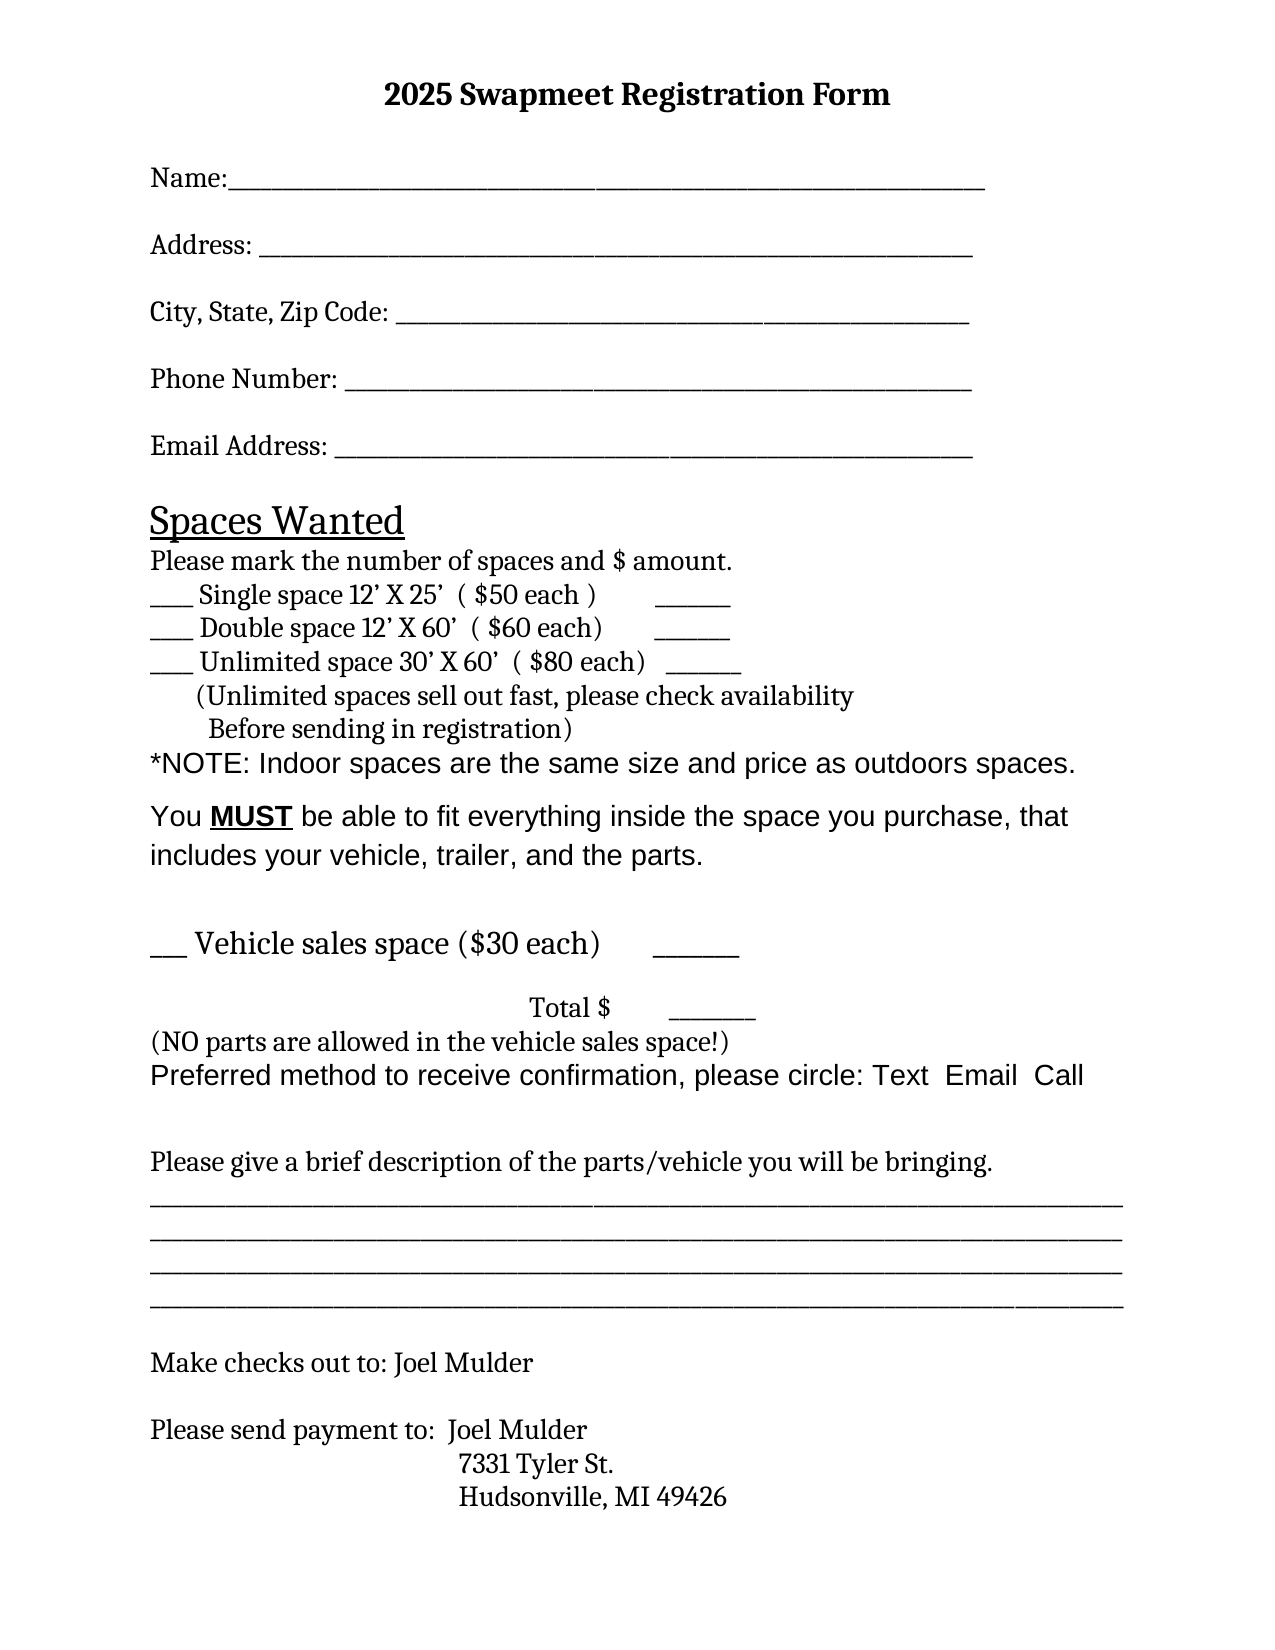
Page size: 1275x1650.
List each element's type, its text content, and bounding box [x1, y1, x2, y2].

subtitle Before sending in registration) [150, 712, 1125, 746]
subtitle Phone Number: __________________________________________________________ [150, 362, 1125, 396]
subtitle ____ Single space 12’ X 25’ ( $50 each ) _______ [150, 578, 1125, 612]
subtitle ____ Double space 12’ X 60’ ( $60 each) _______ [150, 612, 1125, 645]
subtitle (NO parts are allowed in the vehicle sales space!) [150, 1025, 1125, 1058]
subtitle City, State, Zip Code: _____________________________________________________ [150, 295, 1125, 329]
subtitle Name:______________________________________________________________________ [150, 161, 1125, 195]
subtitle ___ Vehicle sales space ($30 each) _______ [150, 924, 1125, 962]
subtitle Spaces Wanted [150, 497, 1125, 544]
subtitle ____ Unlimited space 30’ X 60’ ( $80 each) _______ [150, 645, 1125, 679]
subtitle 2025 Swapmeet Registration Form [150, 75, 1125, 113]
text You MUST be able to fit everything inside the space you purchase, that includes your vehicle, trailer, and the parts. [150, 799, 1125, 871]
text *NOTE: Indoor spaces are the same size and price as outdoors spaces. [150, 746, 1125, 779]
subtitle Please give a brief description of the parts/vehicle you will be bringing. __________________________________________________________________________________________ [150, 1145, 1125, 1212]
subtitle Please mark the number of spaces and $ amount. [150, 544, 1125, 578]
subtitle Make checks out to: Joel Mulder [150, 1346, 1125, 1380]
subtitle Please send payment to: Joel Mulder [150, 1413, 1125, 1447]
text Preferred method to receive confirmation, please circle: Text Email Call [150, 1058, 1125, 1092]
subtitle ______________________________________________________________________________________________________________________________________________________________________________________________________________________________________________________________________________ [150, 1212, 1125, 1313]
subtitle Address: __________________________________________________________________ [150, 228, 1125, 262]
subtitle Total $ ________ [150, 991, 1125, 1025]
subtitle Hudsonville, MI 49426 [150, 1480, 1125, 1514]
subtitle 7331 Tyler St. [150, 1447, 1125, 1480]
subtitle (Unlimited spaces sell out fast, please check availability [150, 679, 1125, 712]
subtitle Email Address: ___________________________________________________________ [150, 429, 1125, 463]
